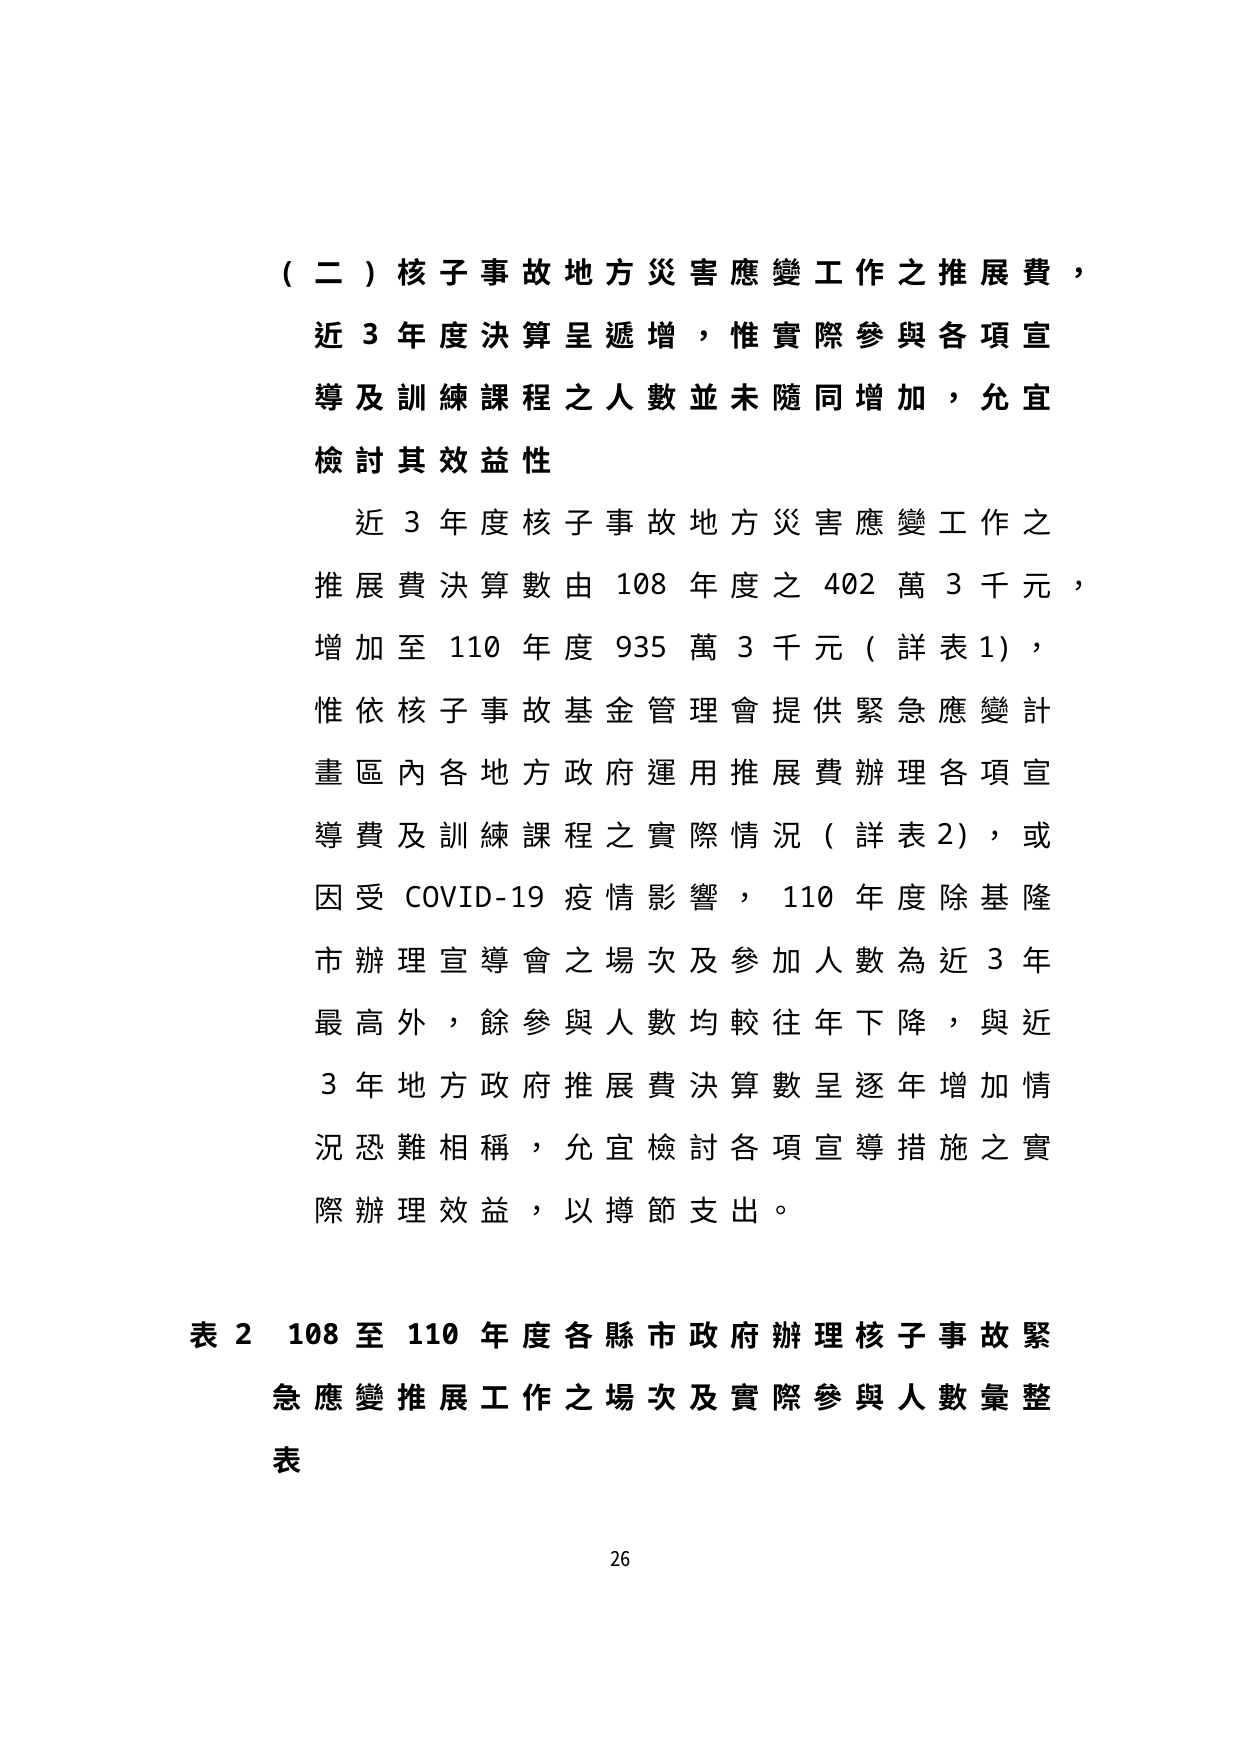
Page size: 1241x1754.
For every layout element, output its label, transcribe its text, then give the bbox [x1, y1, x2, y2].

text 表2 108至110年度各縣市政府辦理核子事故緊急應變推展工作之場次及實際參與人數彙整表 [173, 1292, 1058, 1479]
text 近3年度核子事故地方災害應變工作之推展費決算數由108年度之402萬3千元，增加至110年度935萬3千元(詳表1)，惟依核子事故基金管理會提供緊急應變計畫區內各地方政府運用推展費辦理各項宣導費及訓練課程之實際情況(詳表2)，或因受COVID-19疫情影響，110年度除基隆市辦理宣導會之場次及參加人數為近3年最高外，餘參與人數均較往年下降，與近3年地方政府推展費決算數呈逐年增加情況恐難相稱，允宜檢討各項宣導措施之實際辦理效益，以撙節支出。 [271, 479, 1058, 1229]
text (二)核子事故地方災害應變工作之推展費，近3年度決算呈遞增，惟實際參與各項宣導及訓練課程之人數並未隨同增加，允宜檢討其效益性 [242, 229, 1058, 479]
